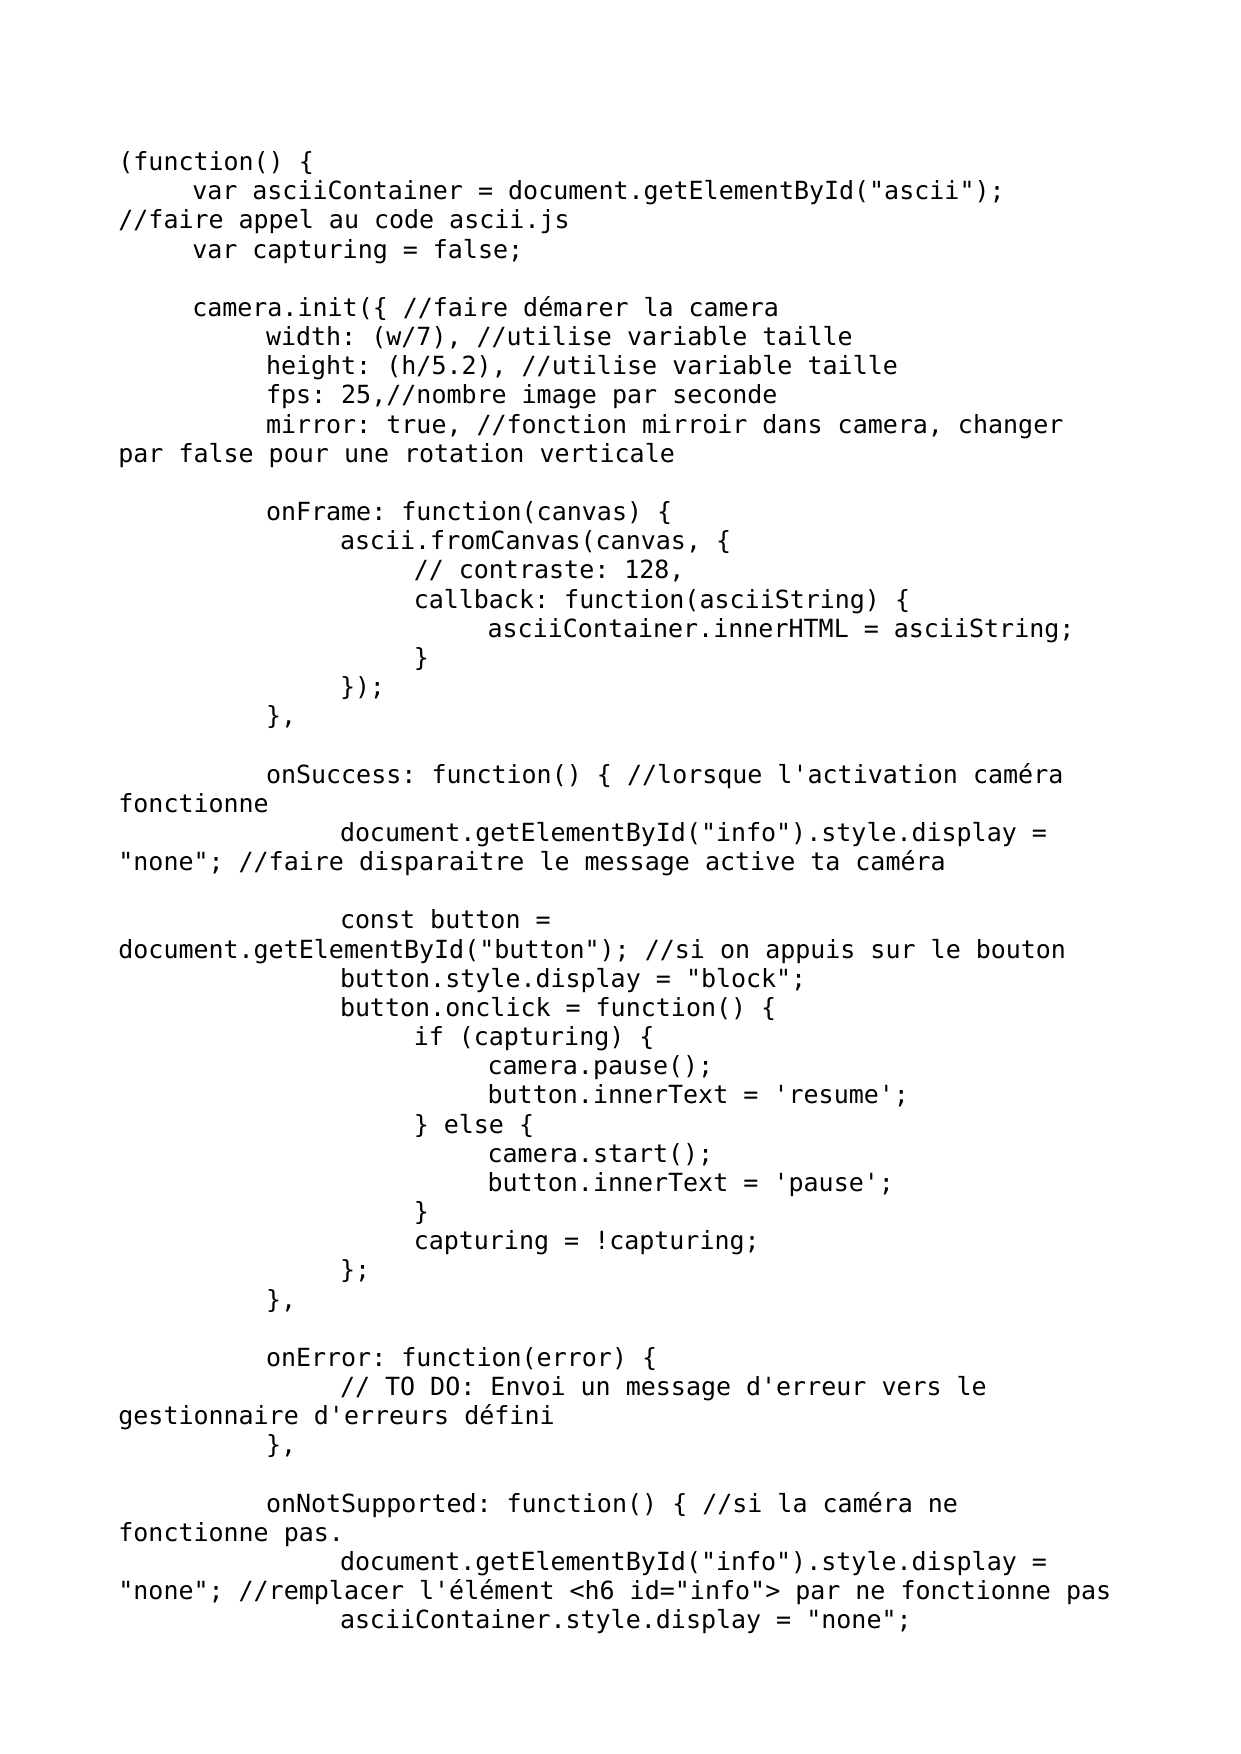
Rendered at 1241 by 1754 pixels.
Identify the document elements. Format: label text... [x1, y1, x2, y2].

text (function() { var asciiContainer = document.getElementById("ascii"); //faire appel au code ascii.js var capturing = false; camera.init({ //faire démarer la camera width: (w/7), //utilise variable taille height: (h/5.2), //utilise variable taille fps: 25,//nombre image par seconde mirror: true, //fonction mirroir dans camera, changer par false pour une rotation verticale onFrame: function(canvas) { ascii.fromCanvas(canvas, { // contraste: 128, callback: function(asciiString) { asciiContainer.innerHTML = asciiString; } }); }, onSuccess: function() { //lorsque l'activation caméra fonctionne document.getElementById("info").style.display = "none"; //faire disparaitre le message active ta caméra const button = document.getElementById("button"); //si on appuis sur le bouton button.style.display = "block"; button.onclick = function() { if (capturing) { camera.pause(); button.innerText = 'resume'; } else { camera.start(); button.innerText = 'pause'; } capturing = !capturing; }; }, onError: function(error) { // TO DO: Envoi un message d'erreur vers le gestionnaire d'erreurs défini }, onNotSupported: function() { //si la caméra ne fonctionne pas. document.getElementById("info").style.display = "none"; //remplacer l'élément <h6 id="info"> par ne fonctionne pas asciiContainer.style.display = "none"; [118, 118, 1122, 1635]
